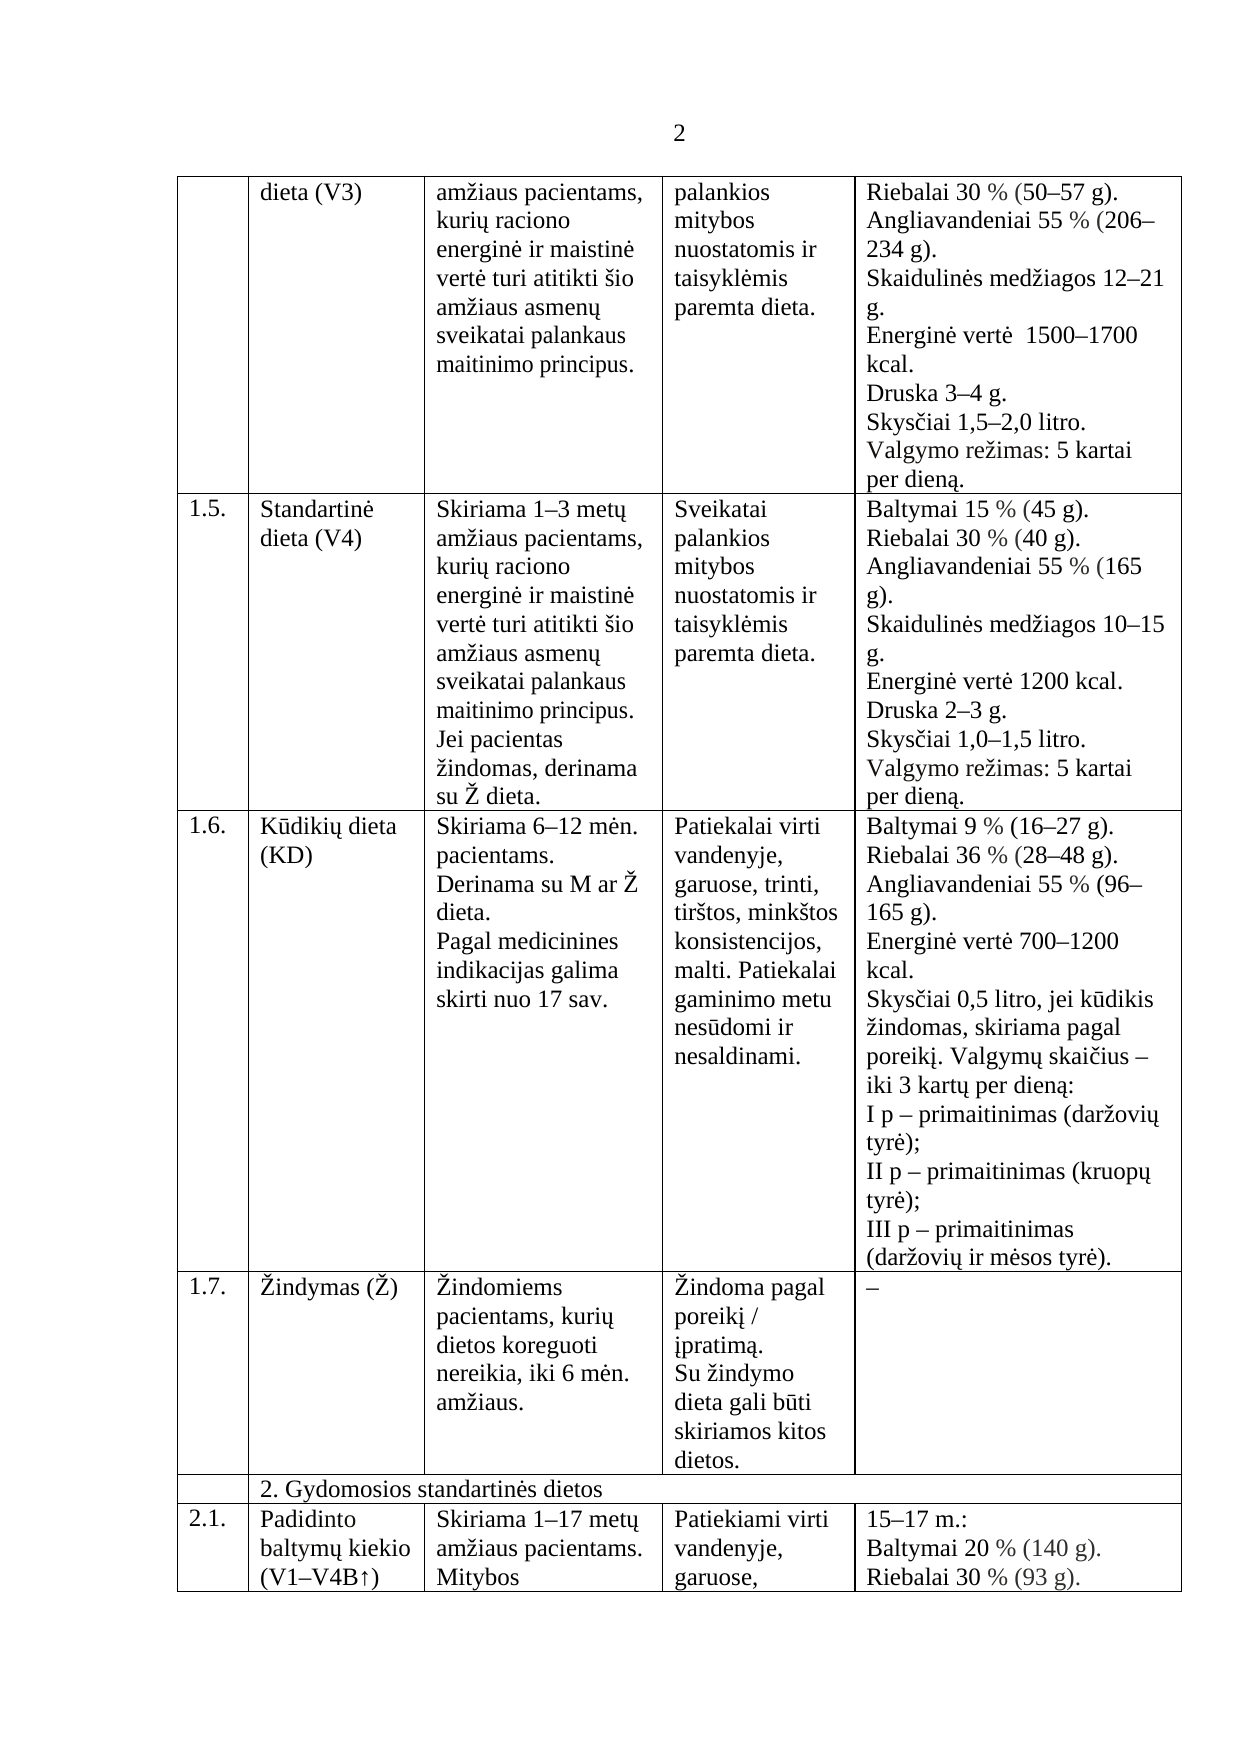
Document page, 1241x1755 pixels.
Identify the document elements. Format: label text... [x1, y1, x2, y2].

table_cell Standartinė dieta (V4) [249, 494, 424, 810]
table_cell Skiriama 6–12 mėn. pacientams. Derinama su M ar Ž dieta. Pagal medicinines indikacijas galima skirti nuo 17 sav. [425, 811, 662, 1271]
table_cell Žindomiems pacientams, kurių dietos koreguoti nereikia, iki 6 mėn. amžiaus. [425, 1272, 662, 1473]
table_cell Riebalai 30 % (50–57 g). Angliavandeniai 55 % (206–234 g). Skaidulinės medžiagos 12–21 g. Energinė vertė 1500–1700 kcal. Druska 3–4 g. Skysčiai 1,5–2,0 litro. Valgymo režimas: 5 kartai per dieną. [856, 177, 1181, 493]
table_cell [178, 177, 248, 493]
table_cell 1.6. [178, 811, 248, 1271]
table_cell – [856, 1272, 1181, 1473]
table_cell 2. Gydomosios standartinės dietos [249, 1475, 1181, 1503]
table_cell Patiekiami virti vandenyje, garuose, [663, 1504, 854, 1591]
table_cell 1.7. [178, 1272, 248, 1473]
table_cell Sveikatai palankios mitybos nuostatomis ir taisyklėmis paremta dieta. [663, 494, 854, 810]
table_cell amžiaus pacientams, kurių raciono energinė ir maistinė vertė turi atitikti šio amžiaus asmenų sveikatai palankaus maitinimo principus. [425, 177, 662, 493]
table_cell Baltymai 9 % (16–27 g). Riebalai 36 % (28–48 g). Angliavandeniai 55 % (96–165 g). Energinė vertė 700‒1200 kcal. Skysčiai 0,5 litro, jei kūdikis žindomas, skiriama pagal poreikį. Valgymų skaičius – iki 3 kartų per dieną: I p – primaitinimas (daržovių tyrė); II p – primaitinimas (kruopų tyrė); III p – primaitinimas (daržovių ir mėsos tyrė). [856, 811, 1181, 1271]
table_cell Skiriama 1–3 metų amžiaus pacientams, kurių raciono energinė ir maistinė vertė turi atitikti šio amžiaus asmenų sveikatai palankaus maitinimo principus. Jei pacientas žindomas, derinama su Ž dieta. [425, 494, 662, 810]
table_cell Kūdikių dieta (KD) [249, 811, 424, 1271]
table_cell Patiekalai virti vandenyje, garuose, trinti, tirštos, minkštos konsistencijos, malti. Patiekalai gaminimo metu nesūdomi ir nesaldinami. [663, 811, 854, 1271]
table_cell Skiriama 1–17 metų amžiaus pacientams. Mitybos [425, 1504, 662, 1591]
table_cell Padidinto baltymų kiekio (V1–V4B↑) [249, 1504, 424, 1591]
table_cell 15–17 m.: Baltymai 20 % (140 g). Riebalai 30 % (93 g). [856, 1504, 1181, 1591]
table_cell [178, 1475, 248, 1503]
table_cell Baltymai 15 % (45 g). Riebalai 30 % (40 g). Angliavandeniai 55 % (165 g). Skaidulinės medžiagos 10–15 g. Energinė vertė 1200 kcal. Druska 2–3 g. Skysčiai 1,0–1,5 litro. Valgymo režimas: 5 kartai per dieną. [856, 494, 1181, 810]
table_cell palankios mitybos nuostatomis ir taisyklėmis paremta dieta. [663, 177, 854, 493]
table_cell Žindoma pagal poreikį / įpratimą. Su žindymo dieta gali būti skiriamos kitos dietos. [663, 1272, 854, 1473]
table_cell 2.1. [178, 1504, 248, 1591]
table_cell 1.5. [178, 494, 248, 810]
table_cell Žindymas (Ž) [249, 1272, 424, 1473]
table_cell dieta (V3) [249, 177, 424, 493]
